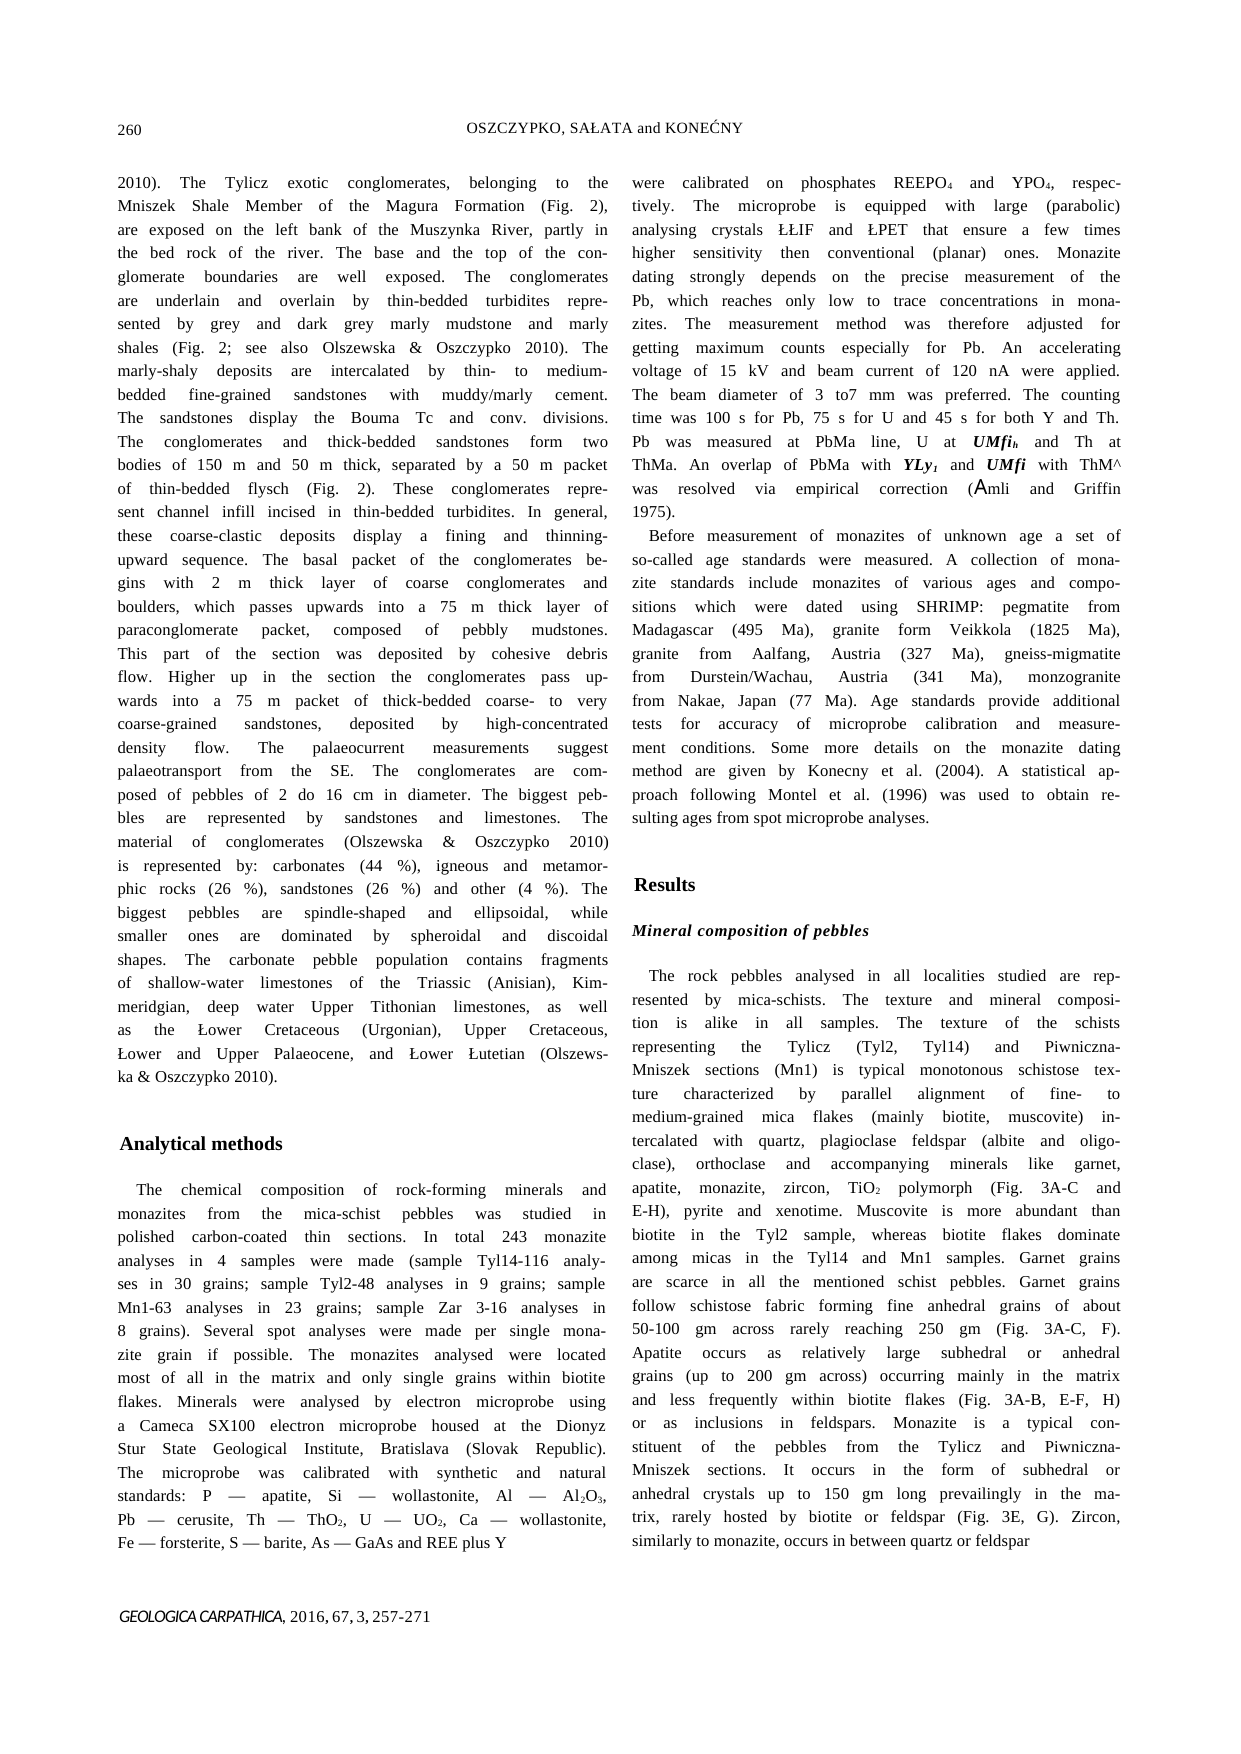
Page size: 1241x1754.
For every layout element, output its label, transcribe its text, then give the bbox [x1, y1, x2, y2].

text The rock pebbles analysed in all localities studied are rep- resented by mica-schists. The texture and mineral composi- tion is alike in all samples. The texture of the schists representing the Tylicz (Tyl2, Tyl14) and Piwniczna- Mniszek sections (Mn1) is typical monotonous schistose tex- ture characterized by parallel alignment of fine- to medium-grained mica flakes (mainly biotite, muscovite) in- tercalated with quartz, plagioclase feldspar (albite and oligo- clase), orthoclase and accompanying minerals like garnet, apatite, monazite, zircon, TiO2 polymorph (Fig. 3A-C and E-H), pyrite and xenotime. Muscovite is more abundant than biotite in the Tyl2 sample, whereas biotite flakes dominate among micas in the Tyl14 and Mn1 samples. Garnet grains are scarce in all the mentioned schist pebbles. Garnet grains follow schistose fabric forming fine anhedral grains of about 50-100 gm across rarely reaching 250 gm (Fig. 3A-C, F). Apatite occurs as relatively large subhedral or anhedral grains (up to 200 gm across) occurring mainly in the matrix and less frequently within biotite flakes (Fig. 3A-B, E-F, H) or as inclusions in feldspars. Monazite is a typical con- stituent of the pebbles from the Tylicz and Piwniczna- Mniszek sections. It occurs in the form of subhedral or anhedral crystals up to 150 gm long prevailingly in the ma- trix, rarely hosted by biotite or feldspar (Fig. 3E, G). Zircon, similarly to monazite, occurs in between quartz or feldspar [632, 963, 1121, 1551]
text 2010). The Tylicz exotic conglomerates, belonging to the Mniszek Shale Member of the Magura Formation (Fig. 2), are exposed on the left bank of the Muszynka River, partly in the bed rock of the river. The base and the top of the con- glomerate boundaries are well exposed. The conglomerates are underlain and overlain by thin-bedded turbidites repre- sented by grey and dark grey marly mudstone and marly shales (Fig. 2; see also Olszewska & Oszczypko 2010). The marly-shaly deposits are intercalated by thin- to medium- bedded fine-grained sandstones with muddy/marly cement. The sandstones display the Bouma Tc and conv. divisions. The conglomerates and thick-bedded sandstones form two bodies of 150 m and 50 m thick, separated by a 50 m packet of thin-bedded flysch (Fig. 2). These conglomerates repre- sent channel infill incised in thin-bedded turbidites. In general, these coarse-clastic deposits display a fining and thinning- upward sequence. The basal packet of the conglomerates be- gins with 2 m thick layer of coarse conglomerates and boulders, which passes upwards into a 75 m thick layer of paraconglomerate packet, composed of pebbly mudstones. This part of the section was deposited by cohesive debris flow. Higher up in the section the conglomerates pass up- wards into a 75 m packet of thick-bedded coarse- to very coarse-grained sandstones, deposited by high-concentrated density flow. The palaeocurrent measurements suggest palaeotransport from the SE. The conglomerates are com- posed of pebbles of 2 do 16 cm in diameter. The biggest peb- bles are represented by sandstones and limestones. The material of conglomerates (Olszewska & Oszczypko 2010) is represented by: carbonates (44 %), igneous and metamor- phic rocks (26 %), sandstones (26 %) and other (4 %). The biggest pebbles are spindle-shaped and ellipsoidal, while smaller ones are dominated by spheroidal and discoidal shapes. The carbonate pebble population contains fragments of shallow-water limestones of the Triassic (Anisian), Kim- meridgian, deep water Upper Tithonian limestones, as well as the Łower Cretaceous (Urgonian), Upper Cretaceous, Łower and Upper Palaeocene, and Łower Łutetian (Olszews- ka & Oszczypko 2010). [117, 169, 609, 1088]
text OSZCZYPKO, SAŁATA and KONEĆNY [466, 121, 743, 136]
text The chemical composition of rock-forming minerals and monazites from the mica-schist pebbles was studied in polished carbon-coated thin sections. In total 243 monazite analyses in 4 samples were made (sample Tyl14-116 analy- ses in 30 grains; sample Tyl2-48 analyses in 9 grains; sample Mn1-63 analyses in 23 grains; sample Zar 3-16 analyses in 8 grains). Several spot analyses were made per single mona- zite grain if possible. The monazites analysed were located most of all in the matrix and only single grains within biotite flakes. Minerals were analysed by electron microprobe using a Cameca SX100 electron microprobe housed at the Dionyz Stur State Geological Institute, Bratislava (Slovak Republic). The microprobe was calibrated with synthetic and natural standards: P — apatite, Si — wollastonite, Al — Al2O3, Pb — cerusite, Th — ThO2, U — UO2, Ca — wollastonite, Fe — forsterite, S — barite, As — GaAs and REE plus Y [117, 1177, 607, 1553]
text 260 [117, 123, 142, 139]
text Before measurement of monazites of unknown age a set of so-called age standards were measured. A collection of mona- zite standards include monazites of various ages and compo- sitions which were dated using SHRIMP: pegmatite from Madagascar (495 Ma), granite form Veikkola (1825 Ma), granite from Aalfang, Austria (327 Ma), gneiss-migmatite from Durstein/Wachau, Austria (341 Ma), monzogranite from Nakae, Japan (77 Ma). Age standards provide additional tests for accuracy of microprobe calibration and measure- ment conditions. Some more details on the monazite dating method are given by Konecny et al. (2004). A statistical ap- proach following Montel et al. (1996) was used to obtain re- sulting ages from spot microprobe analyses. [632, 523, 1121, 829]
subtitle Analytical methods [119, 1134, 609, 1154]
text were calibrated on phosphates REEPO4 and YPO4, respec- tively. The microprobe is equipped with large (parabolic) analysing crystals ŁŁIF and ŁPET that ensure a few times higher sensitivity then conventional (planar) ones. Monazite dating strongly depends on the precise measurement of the Pb, which reaches only low to trace concentrations in mona- zites. The measurement method was therefore adjusted for getting maximum counts especially for Pb. An accelerating voltage of 15 kV and beam current of 120 nA were applied. The beam diameter of 3 to7 mm was preferred. The counting time was 100 s for Pb, 75 s for U and 45 s for both Y and Th. Pb was measured at PbMa line, U at UMfih and Th at ThMa. An overlap of PbMa with YLy1 and UMfi with ThM^ was resolved via empirical correction (Amli and Griffin 1975). [632, 169, 1121, 523]
subtitle Results [634, 876, 1123, 895]
text Mineral composition of pebbles [632, 923, 1123, 939]
text GEOLOGICA CARPATHICA, 2016, 67, 3, 257-271 [119, 1608, 431, 1626]
